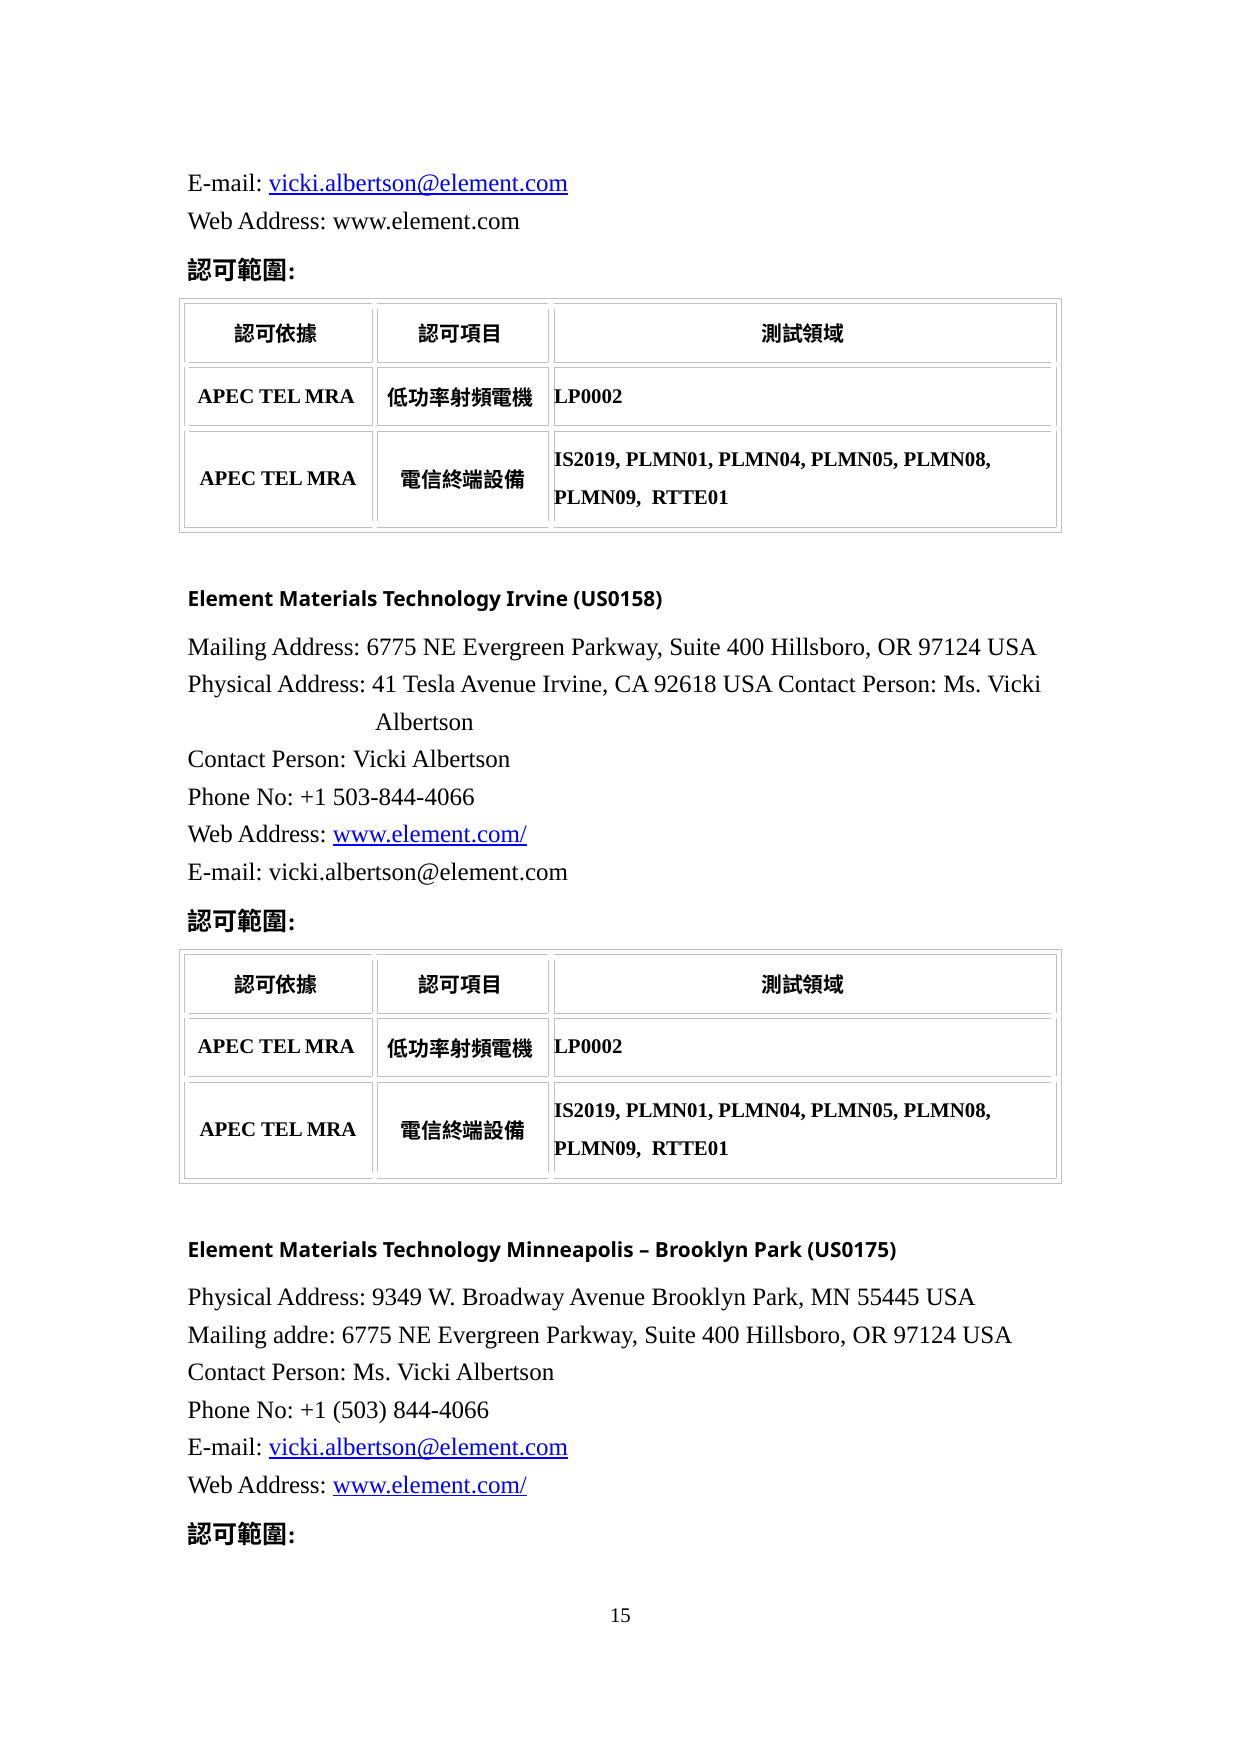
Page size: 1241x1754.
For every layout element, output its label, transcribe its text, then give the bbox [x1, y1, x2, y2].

text Phone No: +1 (503) 844-4066 [187, 1391, 1053, 1429]
table_header 測試領域 [551, 950, 1059, 1012]
table_header 認可項目 [374, 299, 551, 362]
table_cell 電信終端設備 [374, 425, 551, 527]
table_header 認可依據 [181, 299, 374, 362]
text Element Materials Technology Irvine (US0158) [187, 580, 1053, 617]
text Element Materials Technology Minneapolis – Brooklyn Park (US0175) [187, 1231, 1053, 1268]
table_cell APEC TEL MRA [181, 362, 374, 425]
text Physical Address: 9349 W. Broadway Avenue Brooklyn Park, MN 55445 USA [187, 1279, 1053, 1316]
table_cell LP0002 [551, 362, 1059, 425]
text Contact Person: Ms. Vicki Albertson [187, 1354, 1053, 1391]
text E-mail: vicki.albertson@element.com [187, 1429, 1053, 1466]
text Web Address: www.element.com/ [187, 1466, 1053, 1504]
table_header 認可依據 [181, 950, 374, 1012]
table_cell 低功率射頻電機 [374, 1013, 551, 1076]
text E-mail: vicki.albertson@element.com [187, 853, 1053, 890]
text Web Address: www.element.com/ [187, 815, 1053, 853]
table_cell APEC TEL MRA [181, 1013, 374, 1076]
text Mailing Address: 6775 NE Evergreen Parkway, Suite 400 Hillsboro, OR 97124 USA [187, 628, 1053, 665]
text E-mail: vicki.albertson@element.com [187, 164, 1053, 202]
table_cell IS2019, PLMN01, PLMN04, PLMN05, PLMN08, PLMN09, RTTE01 [551, 1076, 1059, 1177]
table_header 測試領域 [551, 299, 1059, 362]
table_cell 電信終端設備 [374, 1076, 551, 1177]
text Physical Address: 41 Tesla Avenue Irvine, CA 92618 USA Contact Person: Ms. Vicki Albertson [187, 665, 1053, 740]
text 認可範圍: [187, 901, 1053, 938]
table_cell LP0002 [551, 1013, 1059, 1076]
text 認可範圍: [187, 1514, 1053, 1552]
text 認可範圍: [187, 250, 1053, 287]
table_cell IS2019, PLMN01, PLMN04, PLMN05, PLMN08, PLMN09, RTTE01 [551, 425, 1059, 527]
table_cell APEC TEL MRA [181, 1076, 374, 1177]
text Mailing addre: 6775 NE Evergreen Parkway, Suite 400 Hillsboro, OR 97124 USA [187, 1316, 1053, 1354]
table_header 認可項目 [374, 950, 551, 1012]
table_cell APEC TEL MRA [181, 425, 374, 527]
text Web Address: www.element.com [187, 202, 1053, 239]
table_cell 低功率射頻電機 [374, 362, 551, 425]
text Contact Person: Vicki Albertson [187, 740, 1053, 778]
text Phone No: +1 503-844-4066 [187, 778, 1053, 815]
